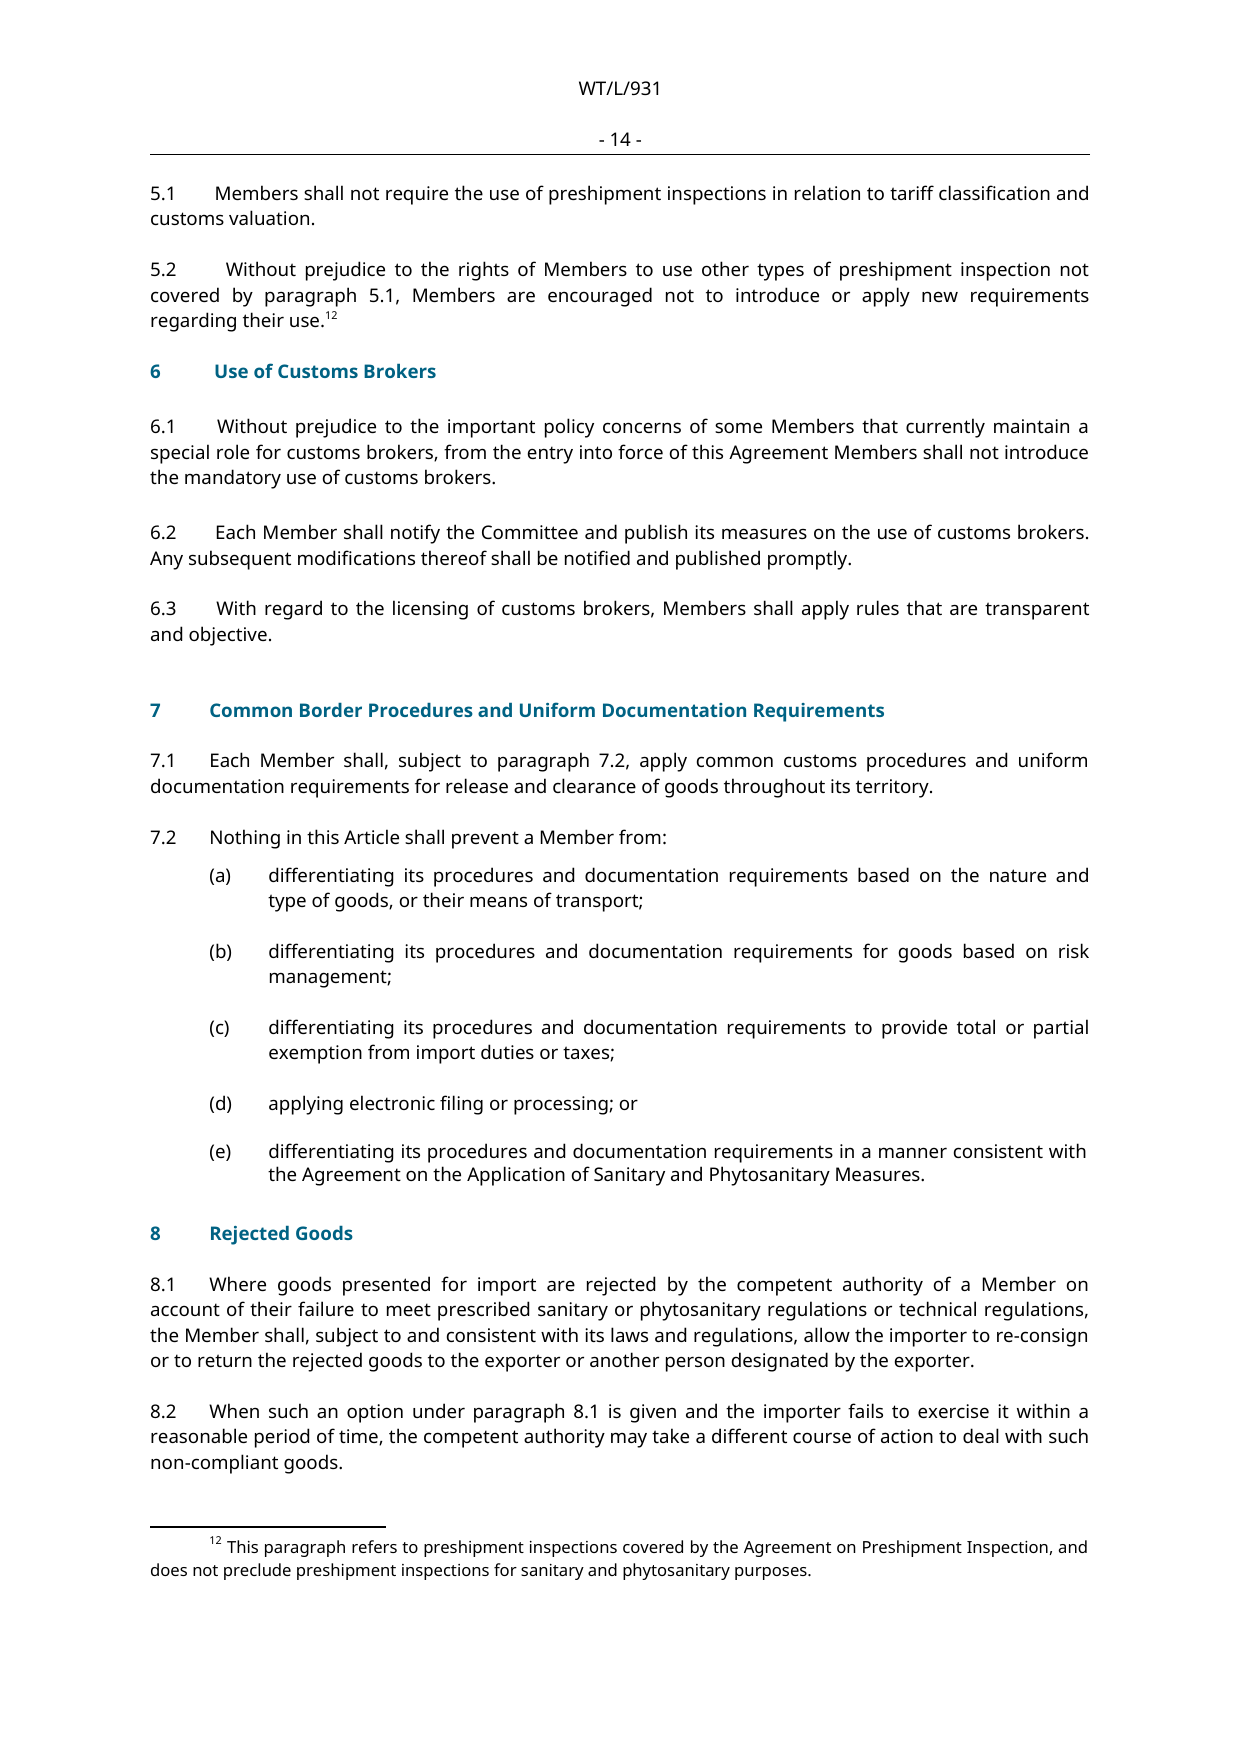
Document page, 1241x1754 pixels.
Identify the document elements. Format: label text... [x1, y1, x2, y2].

text 6.1 Without prejudice to the important policy concerns of some Members that currently maintain a special role for customs brokers, from the entry into force of this Agreement Members shall not introduce the mandatory use of customs brokers. [150, 413, 1090, 490]
text 6.3 With regard to the licensing of customs brokers, Members shall apply rules that are transparent and objective. [150, 595, 1090, 646]
text (d) applying electronic filing or processing; or [209, 1090, 1090, 1116]
text (b) differentiating its procedures and documentation requirements for goods based on risk management; [209, 938, 1090, 989]
text (a) differentiating its procedures and documentation requirements based on the nature and type of goods, or their means of transport; [209, 862, 1090, 913]
subtitle 8 Rejected Goods [150, 1220, 1090, 1246]
text 5.1 Members shall not require the use of preshipment inspections in relation to tariff classification and customs valuation. [150, 180, 1090, 231]
text 7.1 Each Member shall, subject to paragraph 7.2, apply common customs procedures and uniform documentation requirements for release and clearance of goods throughout its territory. [150, 747, 1090, 798]
text 8.2 When such an option under paragraph 8.1 is given and the importer fails to exercise it within a reasonable period of time, the competent authority may take a different course of action to deal with such non‑compliant goods. [150, 1398, 1090, 1474]
text 6.2 Each Member shall notify the Committee and publish its measures on the use of customs brokers. Any subsequent modifications thereof shall be notified and published promptly. [150, 519, 1090, 570]
text 7.2 Nothing in this Article shall prevent a Member from: [150, 824, 1090, 849]
subtitle 7 Common Border Procedures and Uniform Documentation Requirements [150, 697, 1090, 722]
text 5.2 Without prejudice to the rights of Members to use other types of preshipment inspection not covered by paragraph 5.1, Members are encouraged not to introduce or apply new requirements regarding their use. [150, 257, 1090, 333]
text This paragraph refers to preshipment inspections covered by the Agreement on Preshipment Inspection, and does not preclude preshipment inspections for sanitary and phytosanitary purposes. [150, 1533, 1090, 1581]
text (c) differentiating its procedures and documentation requirements to provide total or partial exemption from import duties or taxes; [209, 1014, 1090, 1065]
text 8.1 Where goods presented for import are rejected by the competent authority of a Member on account of their failure to meet prescribed sanitary or phytosanitary regulations or technical regulations, the Member shall, subject to and consistent with its laws and regulations, allow the importer to re-consign or to return the rejected goods to the exporter or another person designated by the exporter. [150, 1271, 1090, 1373]
subtitle 6 Use of Customs Brokers [150, 359, 1090, 384]
text (e) differentiating its procedures and documentation requirements in a manner consistent with the Agreement on the Application of Sanitary and Phytosanitary Measures. [926, 1164, 1088, 1186]
